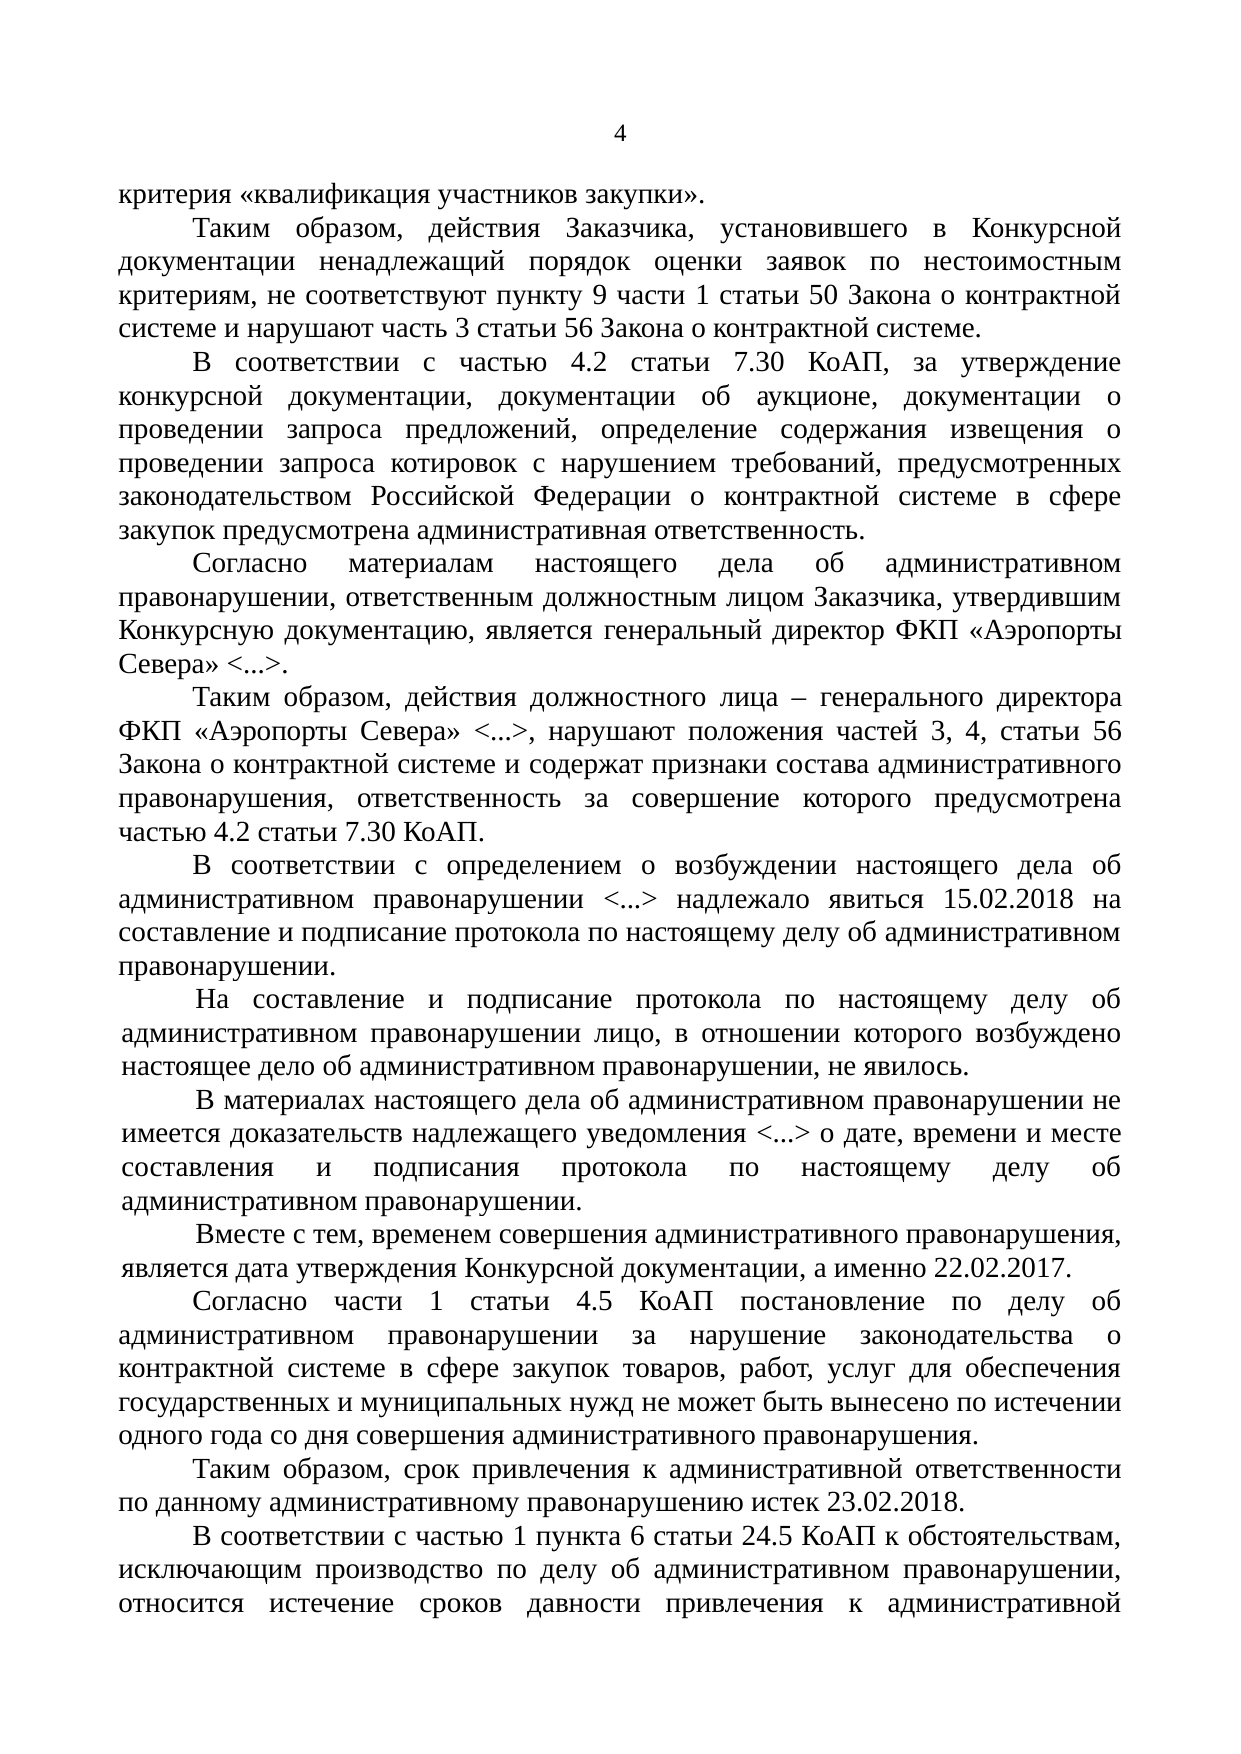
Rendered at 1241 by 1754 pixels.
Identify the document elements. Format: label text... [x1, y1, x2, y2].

text В материалах настоящего дела об административном правонарушении не имеется доказательств надлежащего уведомления <...> о дате, времени и месте составления и подписания протокола по настоящему делу об административном правонарушении. [121, 1082, 1122, 1216]
text В соответствии с определением о возбуждении настоящего дела об административном правонарушении <...> надлежало явиться 15.02.2018 на составление и подписание протокола по настоящему делу об административном правонарушении. [118, 847, 1122, 981]
text критерия «квалификация участников закупки». [118, 176, 1122, 210]
text Вместе с тем, временем совершения административного правонарушения, является дата утверждения Конкурсной документации, а именно 22.02.2017. [121, 1216, 1122, 1283]
text Согласно материалам настоящего дела об административном правонарушении, ответственным должностным лицом Заказчика, утвердившим Конкурсную документацию, является генеральный директор ФКП «Аэропорты Севера» <...>. [118, 545, 1122, 679]
text В соответствии с частью 1 пункта 6 статьи 24.5 КоАП к обстоятельствам, исключающим производство по делу об административном правонарушении, относится истечение сроков давности привлечения к административной [118, 1518, 1122, 1619]
text Таким образом, действия должностного лица – генерального директора ФКП «Аэропорты Севера» <...>, нарушают положения частей 3, 4, статьи 56 Закона о контрактной системе и содержат признаки состава административного правонарушения, ответственность за совершение которого предусмотрена частью 4.2 статьи 7.30 КоАП. [118, 679, 1122, 847]
text На составление и подписание протокола по настоящему делу об административном правонарушении лицо, в отношении которого возбуждено настоящее дело об административном правонарушении, не явилось. [121, 981, 1122, 1082]
text Таким образом, срок привлечения к административной ответственности по данному административному правонарушению истек 23.02.2018. [118, 1451, 1122, 1518]
text Согласно части 1 статьи 4.5 КоАП постановление по делу об административном правонарушении за нарушение законодательства о контрактной системе в сфере закупок товаров, работ, услуг для обеспечения государственных и муниципальных нужд не может быть вынесено по истечении одного года со дня совершения административного правонарушения. [118, 1283, 1122, 1451]
text Таким образом, действия Заказчика, установившего в Конкурсной документации ненадлежащий порядок оценки заявок по нестоимостным критериям, не соответствуют пункту 9 части 1 статьи 50 Закона о контрактной системе и нарушают часть 3 статьи 56 Закона о контрактной системе. [118, 210, 1122, 344]
text В соответствии с частью 4.2 статьи 7.30 КоАП, за утверждение конкурсной документации, документации об аукционе, документации о проведении запроса предложений, определение содержания извещения о проведении запроса котировок с нарушением требований, предусмотренных законодательством Российской Федерации о контрактной системе в сфере закупок предусмотрена административная ответственность. [118, 344, 1122, 545]
